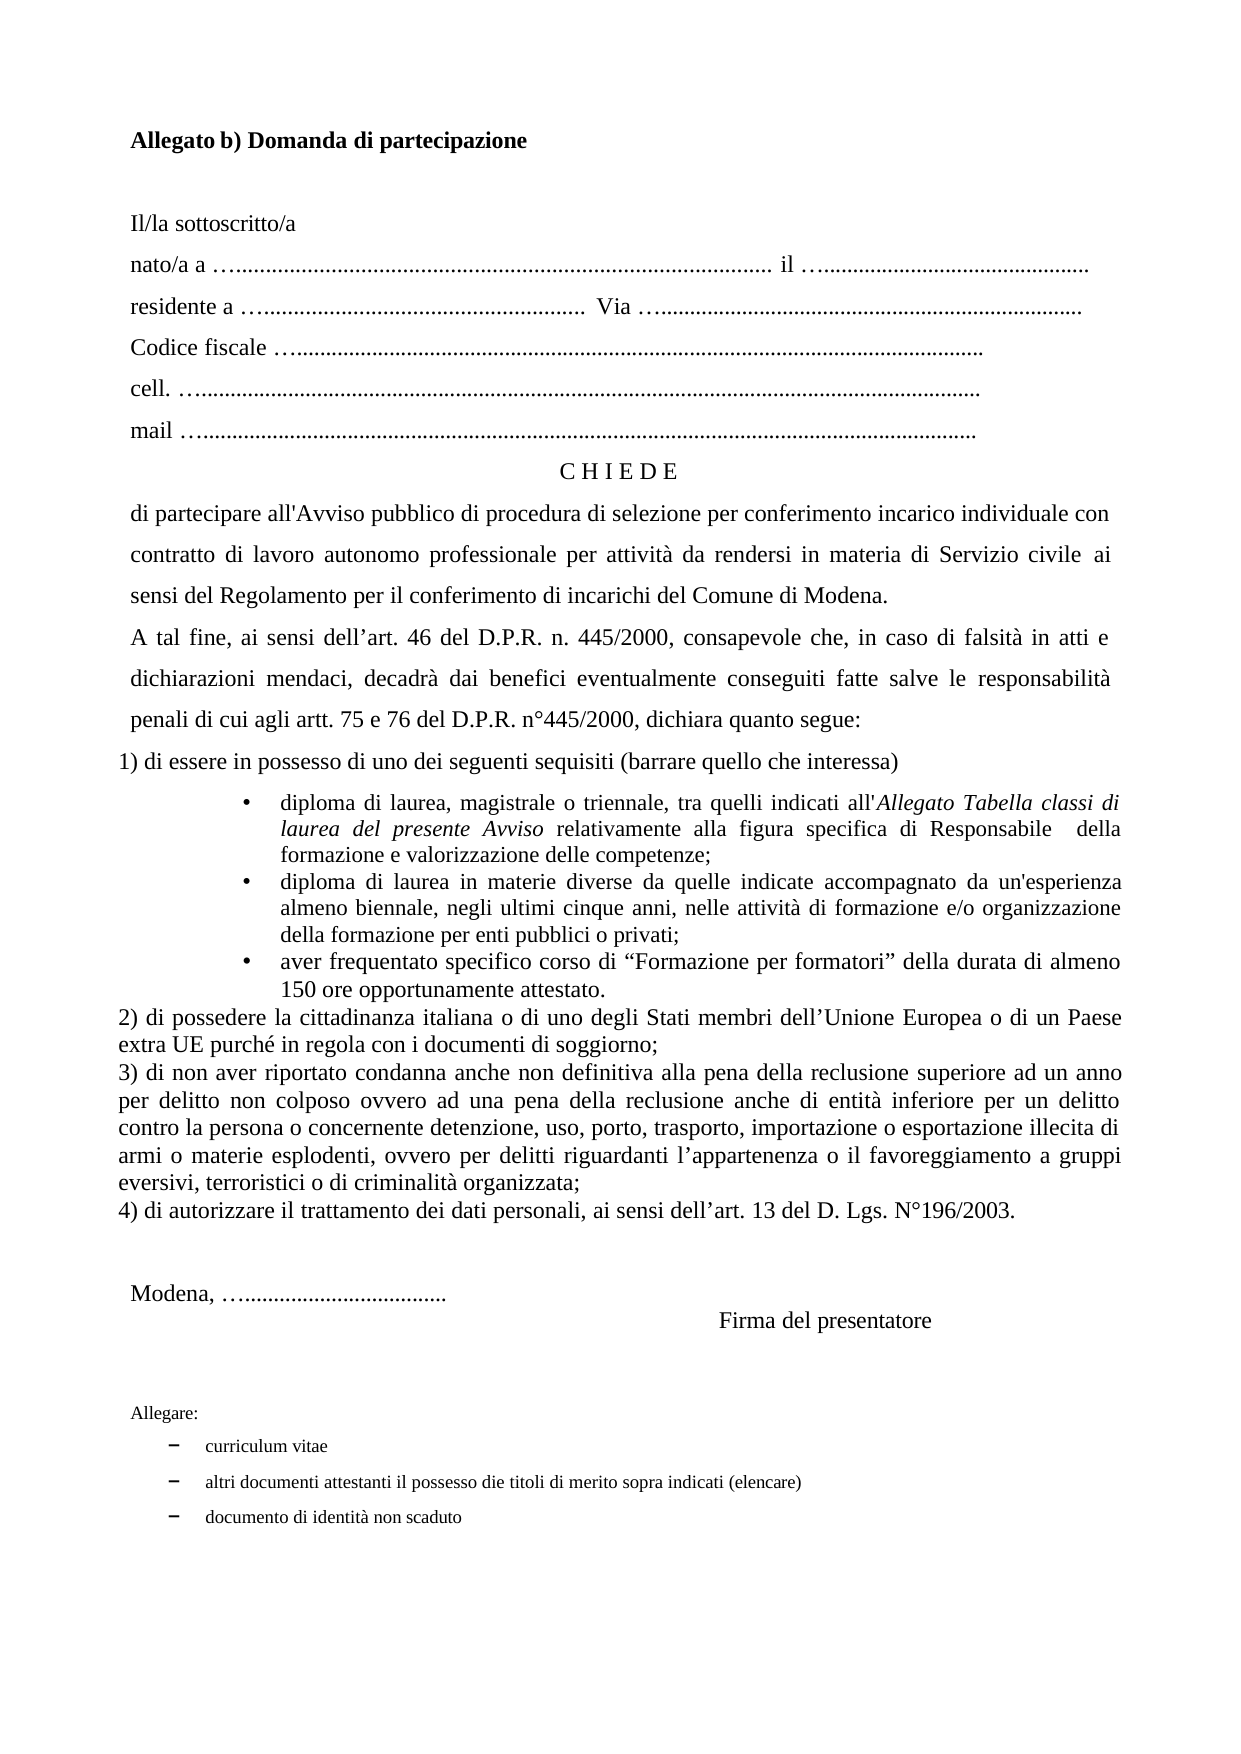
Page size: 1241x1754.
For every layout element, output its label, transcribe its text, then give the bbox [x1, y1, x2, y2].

text cell. …....................................................................................................................................... [130, 374, 1122, 402]
text Il/la sottoscritto/a [130, 209, 1122, 236]
list curriculum vitae [168, 1426, 1122, 1460]
list documento di identità non scaduto [168, 1497, 1122, 1531]
text A tal fine, ai sensi dell’art. 46 del D.P.R. n. 445/2000, consapevole che, in caso di falsità in atti e dichiarazioni mendaci, decadrà dai benefici eventualmente conseguiti fatte salve le responsabilità penali di cui agli artt. 75 e 76 del D.P.R. n°445/2000, dichiara quanto segue: [130, 623, 1111, 733]
text Modena, …................................... [130, 1279, 1122, 1306]
text Allegare: [130, 1402, 1122, 1423]
list 2) di possedere la cittadinanza italiana o di uno degli Stati membri dell’Unione Europea o di un Paese extra UE purché in regola con i documenti di soggiorno; [118, 1003, 1122, 1058]
text residente a …...................................................... Via …......................................................................... [130, 292, 1122, 319]
list diploma di laurea, magistrale o triennale, tra quelli indicati all'Allegato Tabella classi di laurea del presente Avviso relativamente alla figura specifica di Responsabile della formazione e valorizzazione delle competenze; [243, 789, 1122, 868]
title Allegato b) Domanda di partecipazione [130, 126, 1122, 153]
list 3) di non aver riportato condanna anche non definitiva alla pena della reclusione superiore ad un anno per delitto non colposo ovvero ad una pena della reclusione anche di entità inferiore per un delitto contro la persona o concernente detenzione, uso, porto, trasporto, importazione o esportazione illecita di armi o materie esplodenti, ovvero per delitti riguardanti l’appartenenza o il favoreggiamento a gruppi eversivi, terroristici o di criminalità organizzata; [118, 1058, 1122, 1196]
text mail …...................................................................................................................................... [130, 416, 1122, 443]
list altri documenti attestanti il possesso die titoli di merito sopra indicati (elencare) [168, 1461, 1122, 1495]
text 1) di essere in possesso di uno dei seguenti sequisiti (barrare quello che interessa) [118, 747, 1122, 775]
text di partecipare all'Avviso pubblico di procedura di selezione per conferimento incarico individuale con contratto di lavoro autonomo professionale per attività da rendersi in materia di Servizio civile ai sensi del Regolamento per il conferimento di incarichi del Comune di Modena. [130, 498, 1111, 609]
text C H I E D E [118, 457, 1119, 485]
text nato/a a ….......................................................................................... il ….............................................. [130, 250, 1122, 278]
text Codice fiscale …....................................................................................................................... [130, 333, 1122, 361]
list 4) di autorizzare il trattamento dei dati personali, ai sensi dell’art. 13 del D. Lgs. N°196/2003. [118, 1196, 1122, 1224]
text Firma del presentatore [718, 1306, 1122, 1334]
list aver frequentato specifico corso di “Formazione per formatori” della durata di almeno 150 ore opportunamente attestato. [243, 947, 1122, 1002]
list diploma di laurea in materie diverse da quelle indicate accompagnato da un'esperienza almeno biennale, negli ultimi cinque anni, nelle attività di formazione e/o organizzazione della formazione per enti pubblici o privati; [243, 868, 1122, 947]
